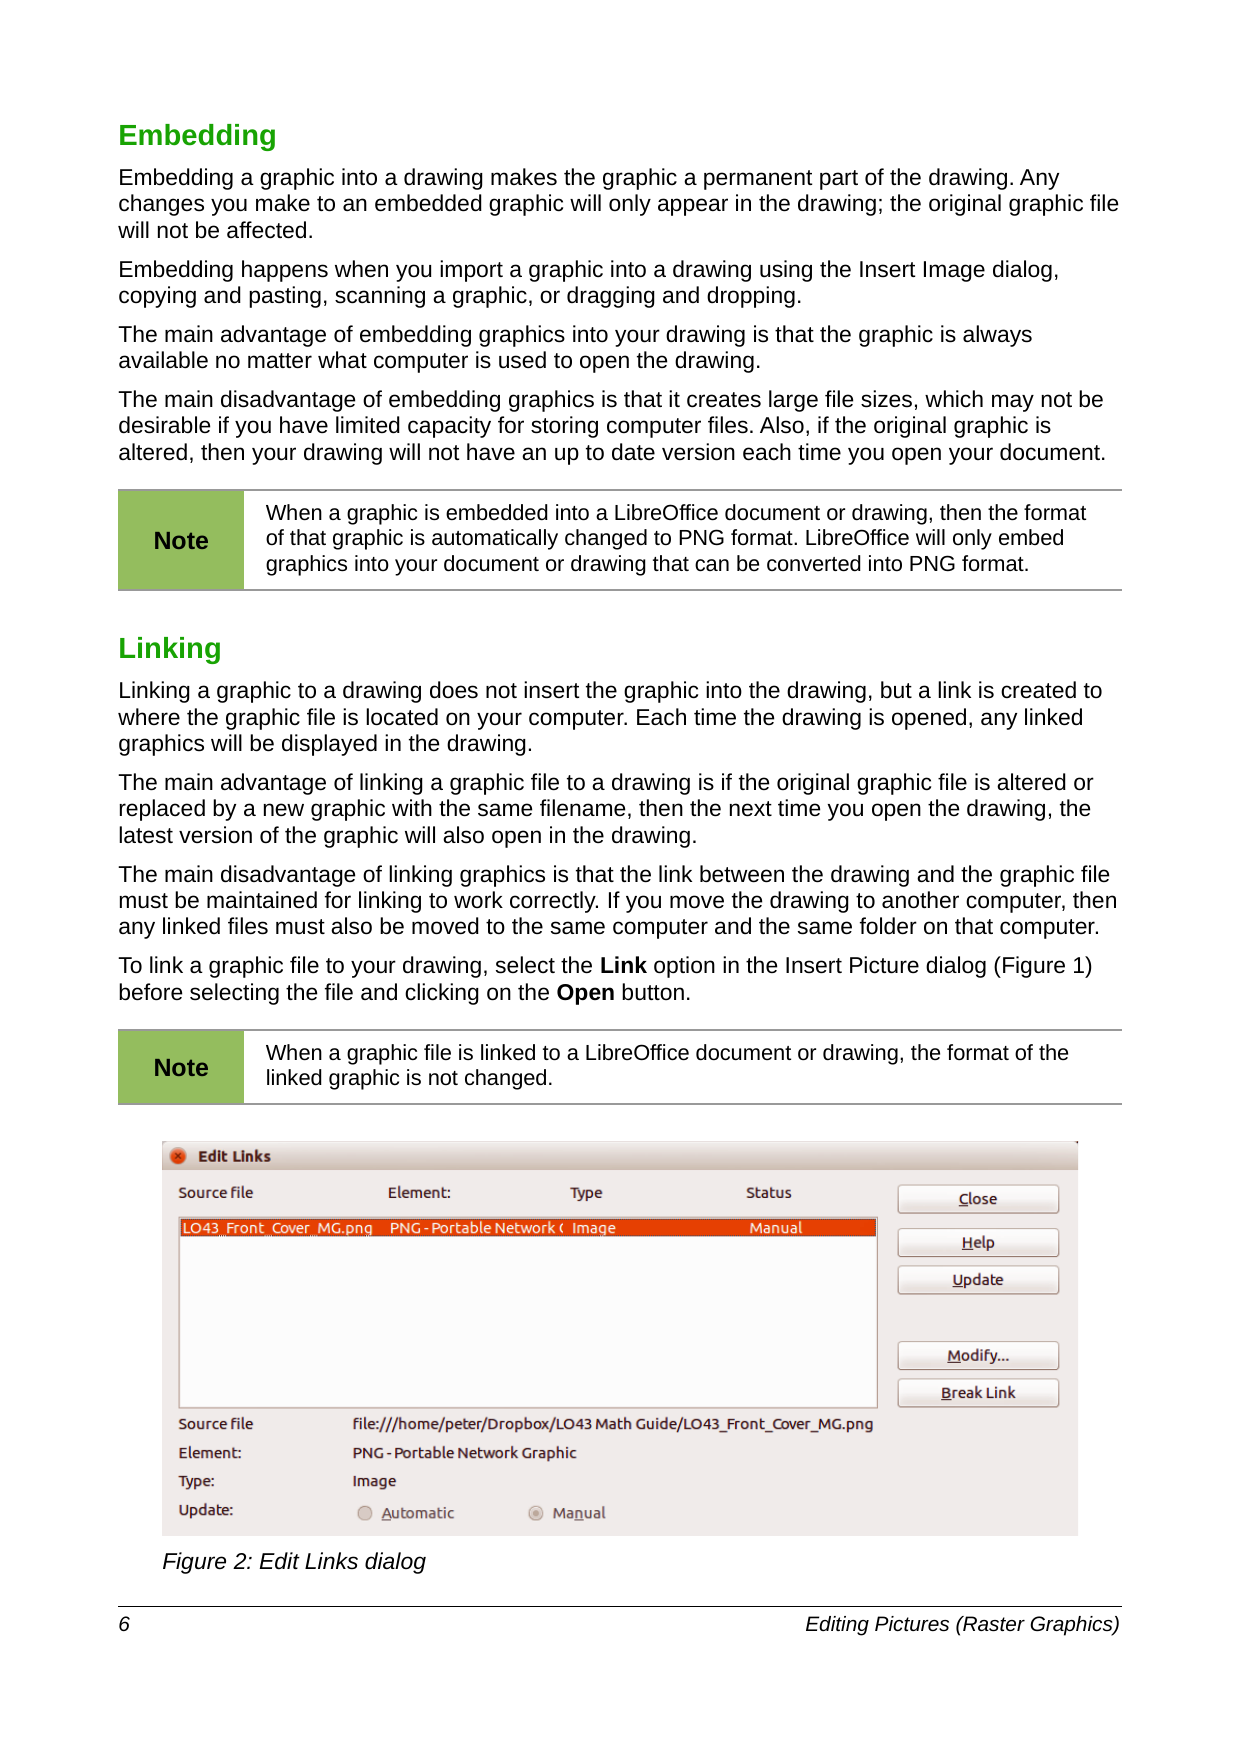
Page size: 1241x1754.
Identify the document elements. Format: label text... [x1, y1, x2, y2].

text The main advantage of embedding graphics into your drawing is that the graphic is always available no matter what computer is used to open the drawing. [118, 321, 1122, 373]
text The main disadvantage of embedding graphics is that it creates large file sizes, which may not be desirable if you have limited capacity for storing computer files. Also, if the original graphic is altered, then your drawing will not have an up to date version each time you open your document. [118, 386, 1122, 465]
table_header Note [118, 491, 244, 589]
table_header When a graphic is embedded into a LibreOffice document or drawing, then the format of that graphic is automatically changed to PNG format. LibreOffice will only embed graphics into your document or drawing that can be converted into PNG format. [244, 491, 1122, 589]
text The main advantage of linking a graphic file to a drawing is if the original graphic file is altered or replaced by a new graphic with the same filename, then the next time you open the drawing, the latest version of the graphic will also open in the drawing. [118, 769, 1122, 848]
text Linking a graphic to a drawing does not insert the graphic into the drawing, but a link is created to where the graphic file is located on your computer. Each time the drawing is opened, any linked graphics will be displayed in the drawing. [118, 677, 1122, 756]
subtitle Embedding [118, 118, 1122, 152]
subtitle Linking [118, 631, 1122, 665]
picture [162, 1141, 1079, 1536]
text The main disadvantage of linking graphics is that the link between the drawing and the graphic file must be maintained for linking to work correctly. If you move the drawing to another computer, then any linked files must also be moved to the same computer and the same folder on that computer. [118, 861, 1122, 939]
text Embedding happens when you import a graphic into a drawing using the Insert Image dialog, copying and pasting, scanning a graphic, or dragging and dropping. [118, 256, 1122, 308]
table_header Note [118, 1031, 244, 1103]
table_header When a graphic file is linked to a LibreOffice document or drawing, the format of the linked graphic is not changed. [244, 1031, 1122, 1103]
text Embedding a graphic into a drawing makes the graphic a permanent part of the drawing. Any changes you make to an embedded graphic will only appear in the drawing; the original graphic file will not be affected. [118, 164, 1122, 243]
text Figure 2: Edit Links dialog [162, 1548, 1078, 1575]
text To link a graphic file to your drawing, select the Link option in the Insert Picture dialog (Figure 1) before selecting the file and clicking on the Open button. [118, 952, 1122, 1005]
